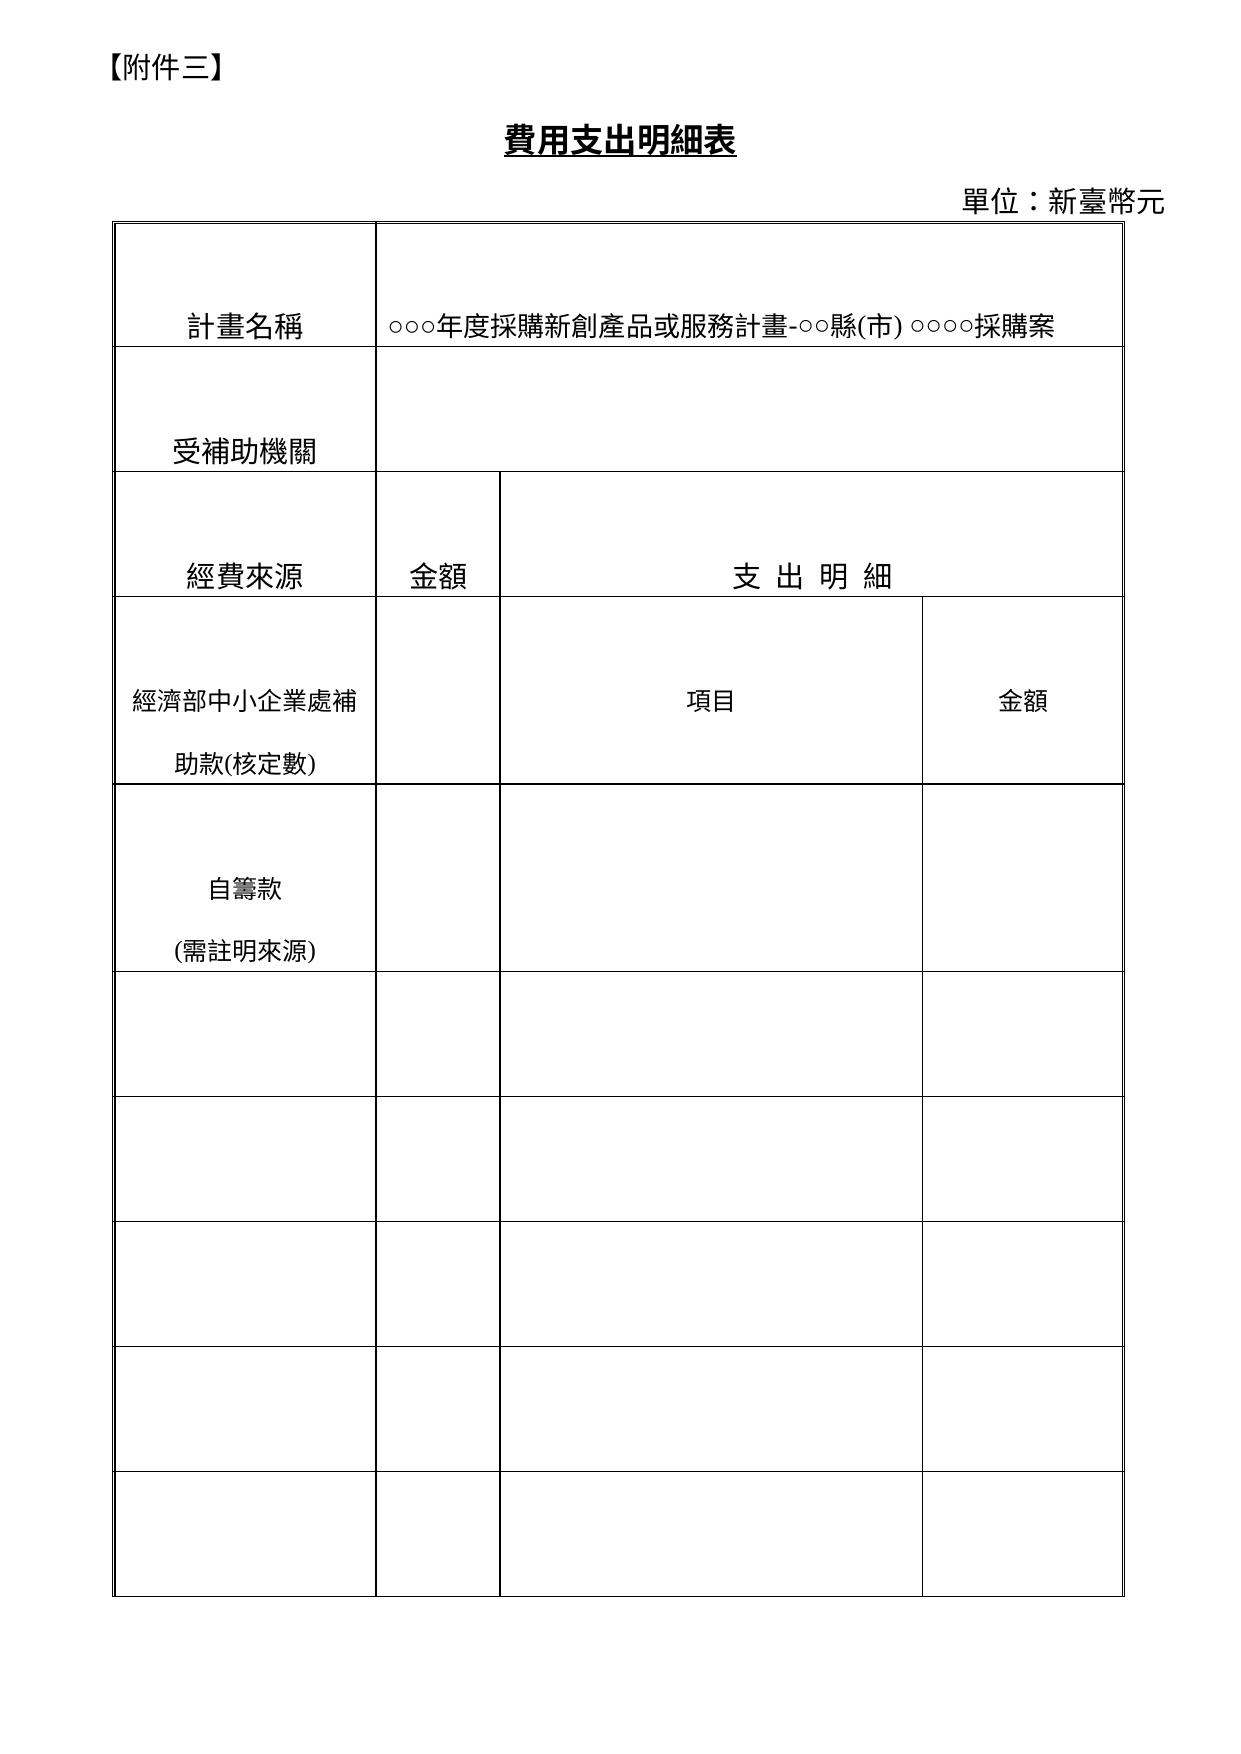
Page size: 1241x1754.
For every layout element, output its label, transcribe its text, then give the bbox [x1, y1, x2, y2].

table_cell [501, 1472, 922, 1596]
table_cell [116, 1347, 375, 1471]
table_cell [501, 1097, 922, 1221]
table_cell [377, 1222, 499, 1346]
table_header ○○○年度採購新創產品或服務計畫-○○縣(市) ○○○○採購案 [377, 224, 1122, 346]
table_cell 金額 [923, 597, 1122, 783]
table_cell 受補助機關 [116, 347, 375, 471]
table_cell [377, 1097, 499, 1221]
table_cell [923, 1097, 1122, 1221]
table_cell [377, 347, 1122, 471]
text 費用支出明細表 [75, 96, 1165, 158]
table_cell [923, 785, 1122, 971]
table_cell [116, 1097, 375, 1221]
table_cell [923, 1347, 1122, 1471]
table_cell [501, 785, 922, 971]
text 單位：新臺幣元 [75, 158, 1165, 221]
table_cell 金額 [377, 472, 499, 596]
table_cell [377, 1472, 499, 1596]
table_cell [116, 972, 375, 1096]
table_cell [377, 785, 499, 971]
table_cell [923, 972, 1122, 1096]
table_cell [923, 1472, 1122, 1596]
table_cell [377, 597, 499, 783]
table_cell [923, 1222, 1122, 1346]
table_cell [501, 1347, 922, 1471]
table_cell [377, 972, 499, 1096]
table_cell 經濟部中小企業處補助款(核定數) [116, 597, 375, 783]
table_cell 支 出 明 細 [501, 472, 1122, 596]
table_cell 自籌款 (需註明來源) [116, 785, 375, 971]
table_header 計畫名稱 [116, 224, 375, 346]
table_cell [377, 1347, 499, 1471]
table_cell [116, 1472, 375, 1596]
table_cell [501, 972, 922, 1096]
table_cell 經費來源 [116, 472, 375, 596]
table_cell 項目 [501, 597, 922, 783]
text 【附件三】 [93, 45, 451, 81]
table_cell [116, 1222, 375, 1346]
text [78, 37, 466, 88]
table_cell [501, 1222, 922, 1346]
